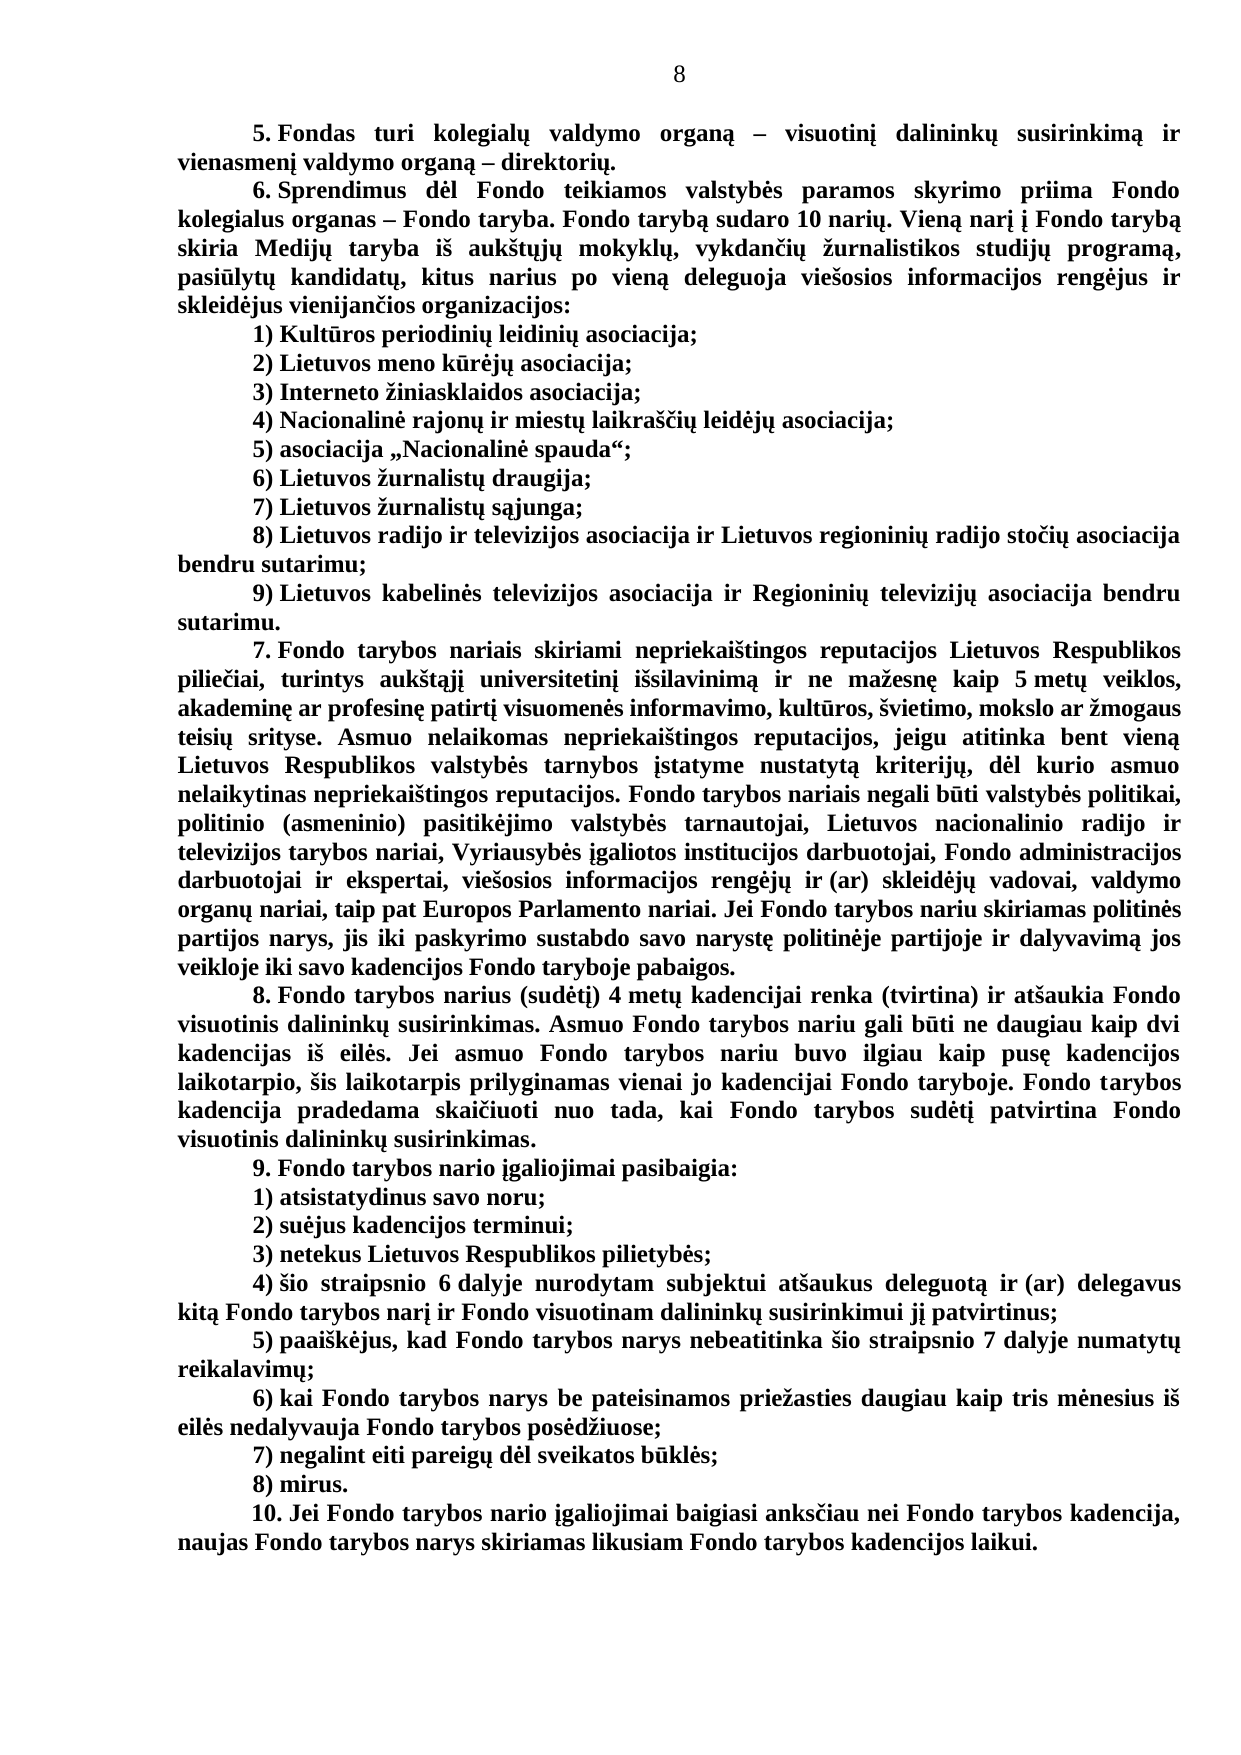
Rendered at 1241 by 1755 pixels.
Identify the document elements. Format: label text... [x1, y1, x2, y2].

text 9. Fondo tarybos nario įgaliojimai pasibaigia: [177, 1153, 1181, 1182]
text 6) Lietuvos žurnalistų draugija; [177, 463, 1181, 492]
text 1) atsistatydinus savo noru; [177, 1182, 1181, 1211]
text 10. Jei Fondo tarybos nario įgaliojimai baigiasi anksčiau nei Fondo tarybos kadencija, naujas Fondo tarybos narys skiriamas likusiam Fondo tarybos kadencijos laikui. [177, 1498, 1181, 1556]
text 3) Interneto žiniasklaidos asociacija; [177, 377, 1181, 406]
text 7. Fondo tarybos nariais skiriami nepriekaištingos reputacijos Lietuvos Respublikos piliečiai, turintys aukštąjį universitetinį išsilavinimą ir ne mažesnę kaip 5 metų veiklos, akademinę ar profesinę patirtį visuomenės informavimo, kultūros, švietimo, mokslo ar žmogaus teisių srityse. Asmuo nelaikomas nepriekaištingos reputacijos, jeigu atitinka bent vieną Lietuvos Respublikos valstybės tarnybos įstatyme nustatytą kriterijų, dėl kurio asmuo nelaikytinas nepriekaištingos reputacijos. Fondo tarybos nariais negali būti valstybės politikai, politinio (asmeninio) pasitikėjimo valstybės tarnautojai, Lietuvos nacionalinio radijo ir televizijos tarybos nariai, Vyriausybės įgaliotos institucijos darbuotojai, Fondo administracijos darbuotojai ir ekspertai, viešosios informacijos rengėjų ir (ar) skleidėjų vadovai, valdymo organų nariai, taip pat Europos Parlamento nariai. Jei Fondo tarybos nariu skiriamas politinės partijos narys, jis iki paskyrimo sustabdo savo narystę politinėje partijoje ir dalyvavimą jos veikloje iki savo kadencijos Fondo taryboje pabaigos. [177, 636, 1181, 981]
text 9) Lietuvos kabelinės televizijos asociacija ir Regioninių televizijų asociacija bendru sutarimu. [177, 578, 1181, 636]
text 5. Fondas turi kolegialų valdymo organą – visuotinį dalininkų susirinkimą ir vienasmenį valdymo organą – direktorių. [177, 118, 1181, 176]
text 4) šio straipsnio 6 dalyje nurodytam subjektui atšaukus deleguotą ir (ar) delegavus kitą Fondo tarybos narį ir Fondo visuotinam dalininkų susirinkimui jį patvirtinus; [177, 1268, 1181, 1326]
text 5) asociacija „Nacionalinė spauda“; [177, 434, 1181, 463]
text 2) suėjus kadencijos terminui; [177, 1211, 1181, 1239]
text 8) mirus. [177, 1469, 1181, 1498]
text 3) netekus Lietuvos Respublikos pilietybės; [177, 1239, 1181, 1268]
text 7) Lietuvos žurnalistų sąjunga; [177, 492, 1181, 521]
text 2) Lietuvos meno kūrėjų asociacija; [177, 348, 1181, 377]
text 7) negalint eiti pareigų dėl sveikatos būklės; [177, 1441, 1181, 1469]
text 4) Nacionalinė rajonų ir miestų laikraščių leidėjų asociacija; [177, 406, 1181, 434]
text 6. Sprendimus dėl Fondo teikiamos valstybės paramos skyrimo priima Fondo kolegialus organas – Fondo taryba. Fondo tarybą sudaro 10 narių. Vieną narį į Fondo tarybą skiria Medijų taryba iš aukštųjų mokyklų, vykdančių žurnalistikos studijų programą, pasiūlytų kandidatų, kitus narius po vieną deleguoja viešosios informacijos rengėjus ir skleidėjus vienijančios organizacijos: [177, 176, 1181, 319]
text 6) kai Fondo tarybos narys be pateisinamos priežasties daugiau kaip tris mėnesius iš eilės nedalyvauja Fondo tarybos posėdžiuose; [177, 1383, 1181, 1441]
text 8. Fondo tarybos narius (sudėtį) 4 metų kadencijai renka (tvirtina) ir atšaukia Fondo visuotinis dalininkų susirinkimas. Asmuo Fondo tarybos nariu gali būti ne daugiau kaip dvi kadencijas iš eilės. Jei asmuo Fondo tarybos nariu buvo ilgiau kaip pusę kadencijos laikotarpio, šis laikotarpis prilyginamas vienai jo kadencijai Fondo taryboje. Fondo tarybos kadencija pradedama skaičiuoti nuo tada, kai Fondo tarybos sudėtį patvirtina Fondo visuotinis dalininkų susirinkimas. [177, 981, 1181, 1153]
text 5) paaiškėjus, kad Fondo tarybos narys nebeatitinka šio straipsnio 7 dalyje numatytų reikalavimų; [177, 1326, 1181, 1383]
text 8) Lietuvos radijo ir televizijos asociacija ir Lietuvos regioninių radijo stočių asociacija bendru sutarimu; [177, 521, 1181, 578]
text 1) Kultūros periodinių leidinių asociacija; [177, 319, 1181, 348]
